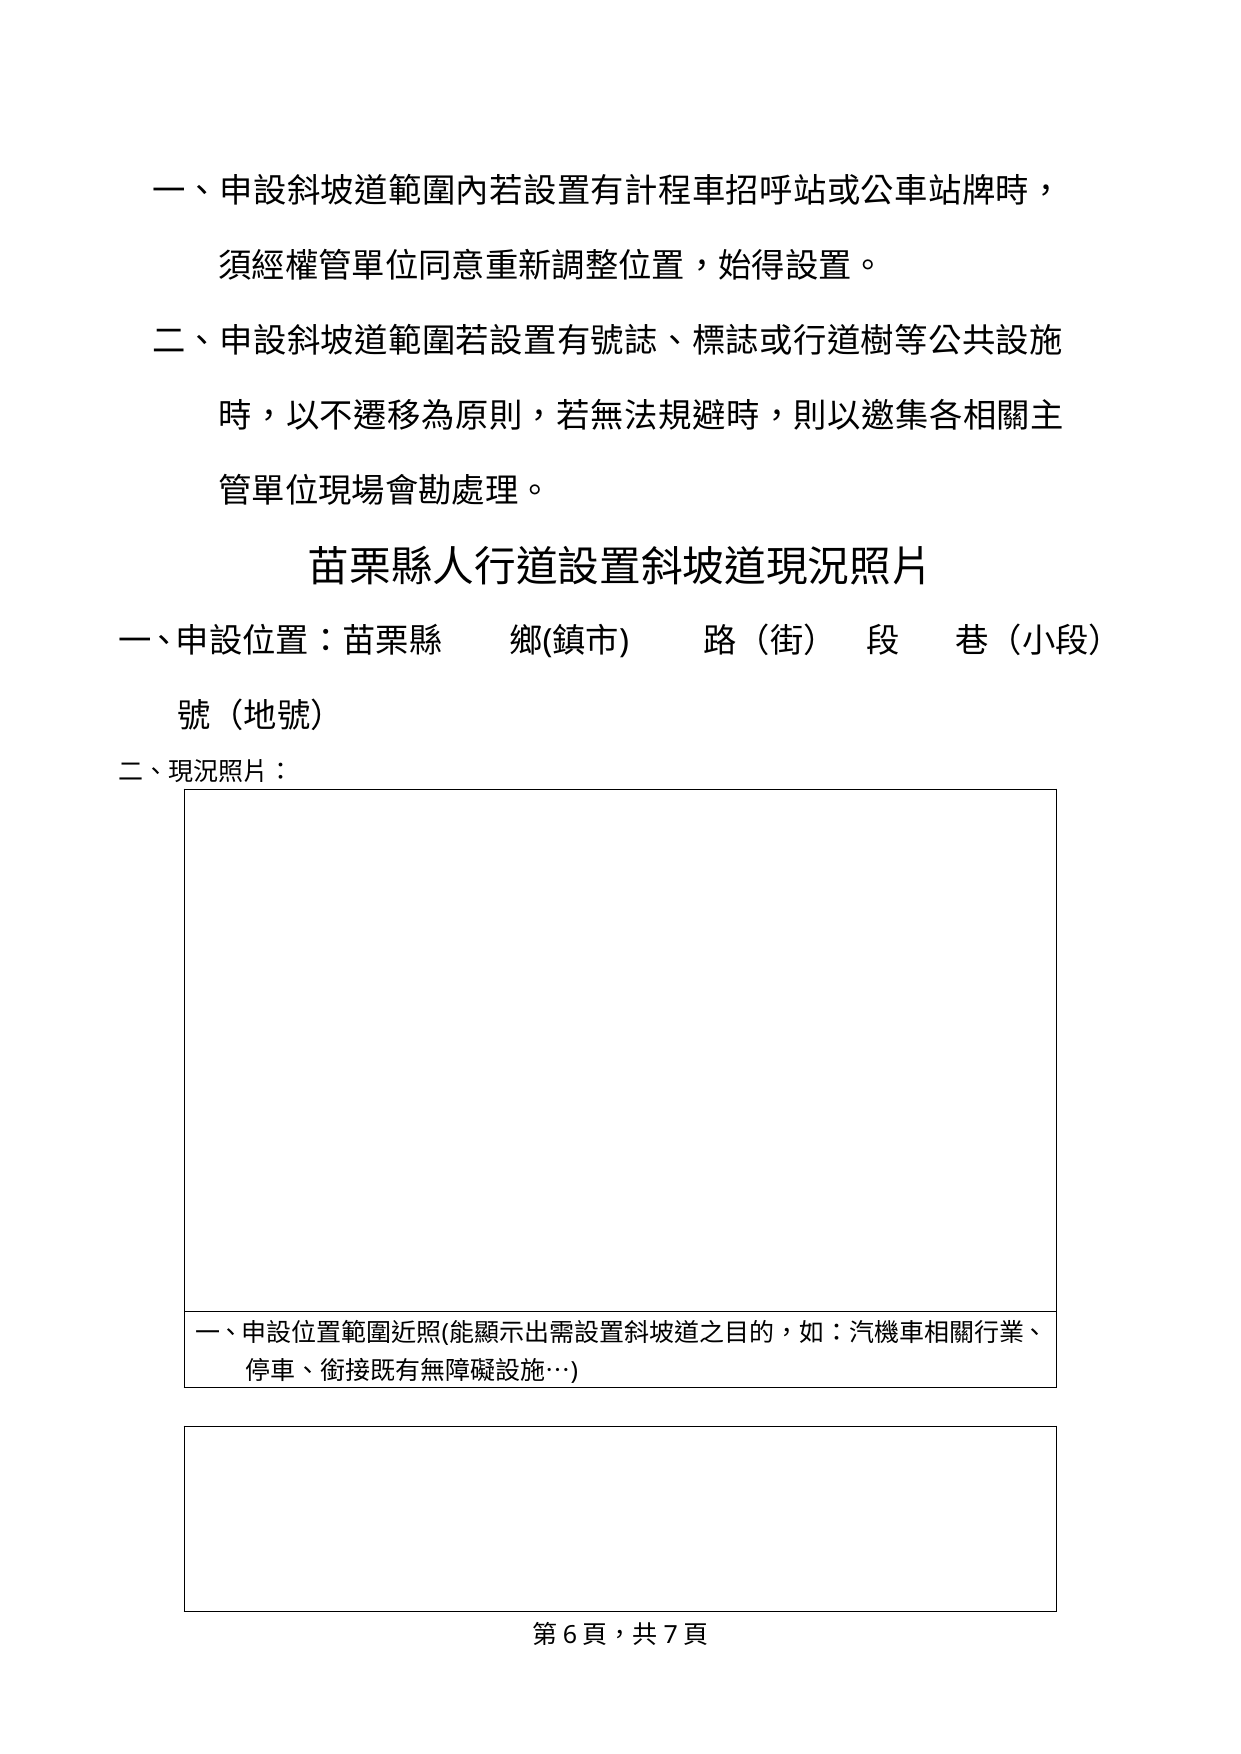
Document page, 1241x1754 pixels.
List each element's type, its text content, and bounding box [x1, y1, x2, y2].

text 二、現況照片： [118, 751, 1122, 788]
table_cell 一、申設位置範圍近照(能顯示出需設置斜坡道之目的，如：汽機車相關行業、停車、銜接既有無障礙設施…) [185, 1312, 1056, 1387]
table_header 一、申設斜坡道範圍內若設置有計程車招呼站或公車站牌時，須經權管單位同意重新調整位置，始得設置。 二、申設斜坡道範圍若設置有號誌、標誌或行道樹等公共設施時，以不遷移為原則，若無法規避時，則以邀集各相關主管單位現場會勘處理。 [118, 151, 1068, 526]
text 苗栗縣人行道設置斜坡道現況照片 [118, 526, 1122, 601]
text 一、申設位置：苗栗縣 鄉(鎮市) 路（街） 段 巷（小段） 號（地號） [118, 601, 1122, 751]
table_header [185, 1427, 1056, 1611]
table_header [185, 790, 1056, 1311]
